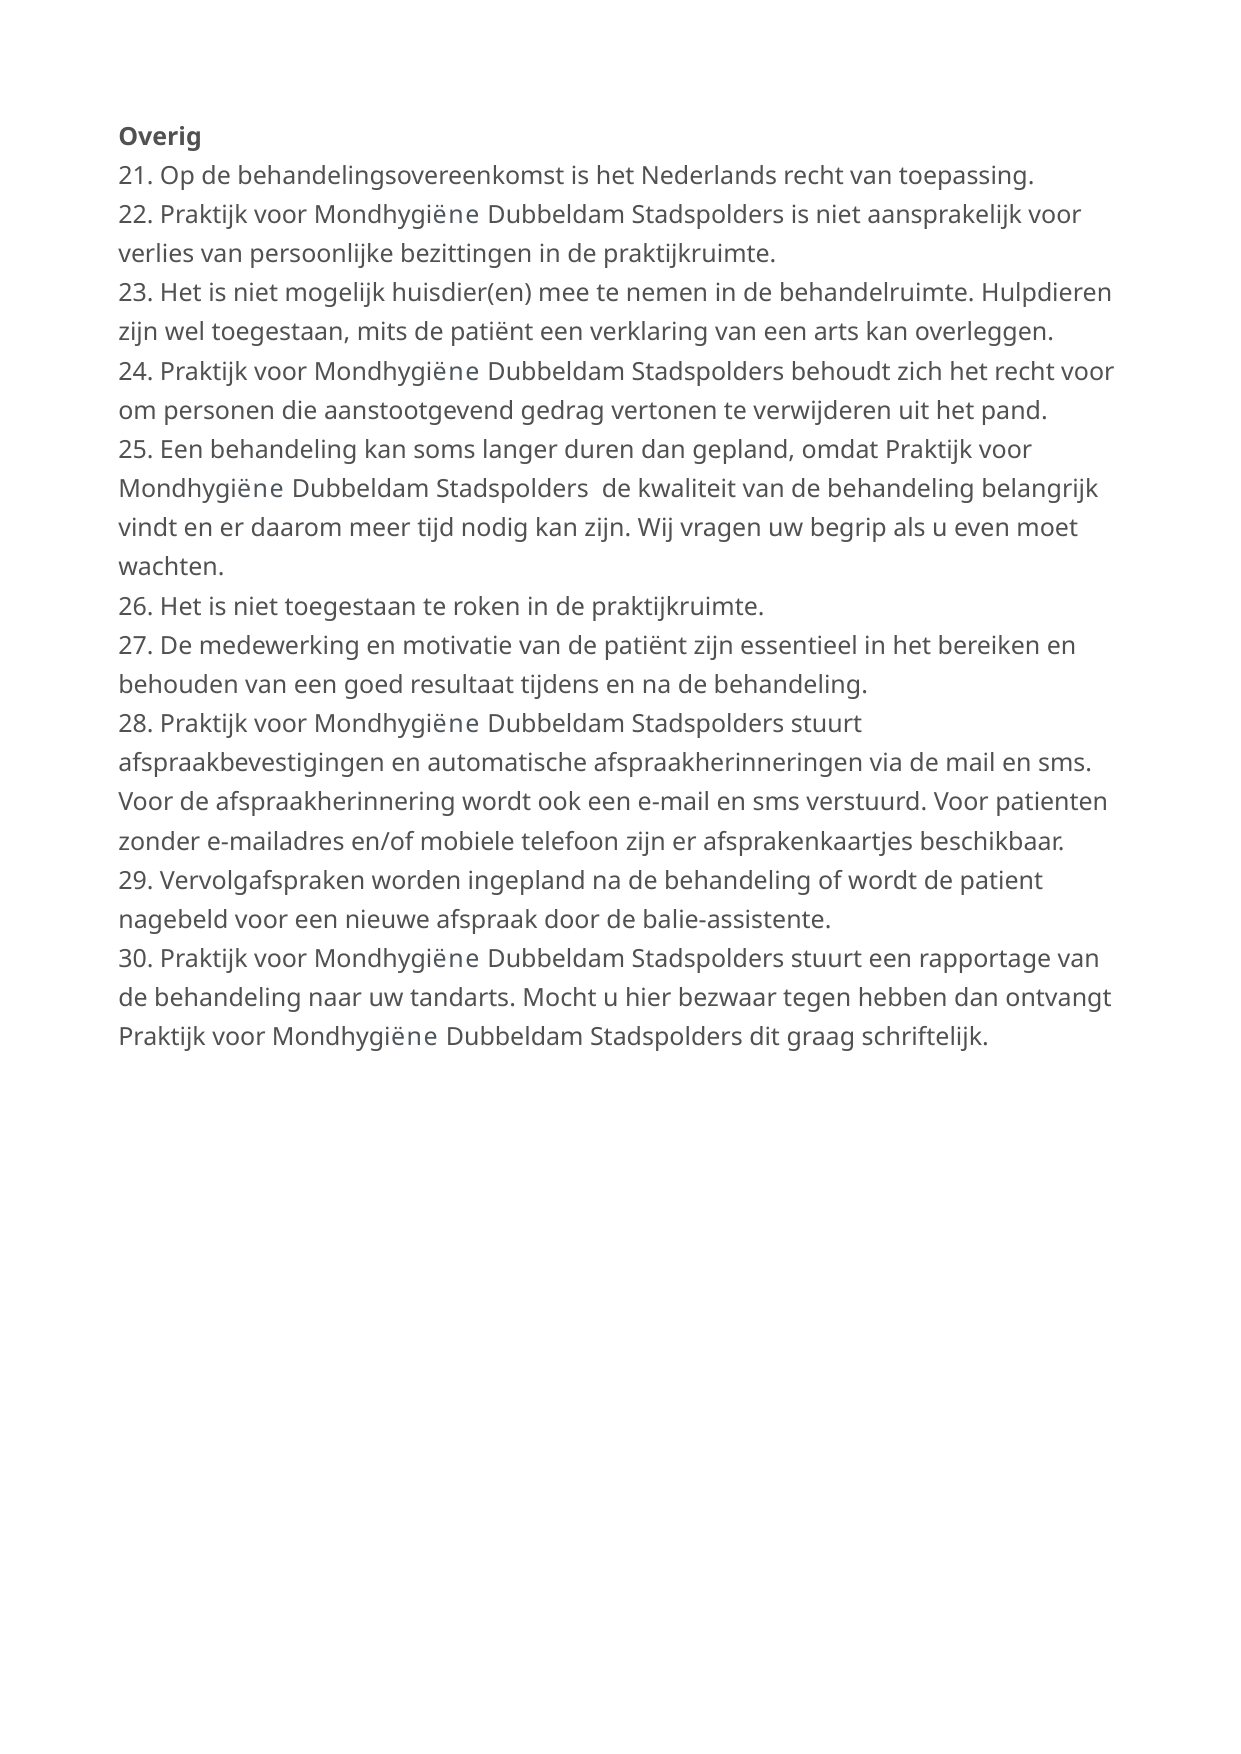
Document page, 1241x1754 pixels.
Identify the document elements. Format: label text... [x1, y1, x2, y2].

text Overig 21. Op de behandelingsovereenkomst is het Nederlands recht van toepassing. 22. Praktijk voor Mondhygiëne Dubbeldam Stadspolders is niet aansprakelijk voor verlies van persoonlijke bezittingen in de praktijkruimte. 23. Het is niet mogelijk huisdier(en) mee te nemen in de behandelruimte. Hulpdieren zijn wel toegestaan, mits de patiënt een verklaring van een arts kan overleggen. 24. Praktijk voor Mondhygiëne Dubbeldam Stadspolders behoudt zich het recht voor om personen die aanstootgevend gedrag vertonen te verwijderen uit het pand. 25. Een behandeling kan soms langer duren dan gepland, omdat Praktijk voor Mondhygiëne Dubbeldam Stadspolders de kwaliteit van de behandeling belangrijk vindt en er daarom meer tijd nodig kan zijn. Wij vragen uw begrip als u even moet wachten. 26. Het is niet toegestaan te roken in de praktijkruimte. 27. De medewerking en motivatie van de patiënt zijn essentieel in het bereiken en behouden van een goed resultaat tijdens en na de behandeling. 28. Praktijk voor Mondhygiëne Dubbeldam Stadspolders stuurt afspraakbevestigingen en automatische afspraakherinneringen via de mail en sms. Voor de afspraakherinnering wordt ook een e-mail en sms verstuurd. Voor patienten zonder e-mailadres en/of mobiele telefoon zijn er afsprakenkaartjes beschikbaar. 29. Vervolgafspraken worden ingepland na de behandeling of wordt de patient nagebeld voor een nieuwe afspraak door de balie-assistente. 30. Praktijk voor Mondhygiëne Dubbeldam Stadspolders stuurt een rapportage van de behandeling naar uw tandarts. Mocht u hier bezwaar tegen hebben dan ontvangt Praktijk voor Mondhygiëne Dubbeldam Stadspolders dit graag schriftelijk. [118, 118, 1122, 1053]
